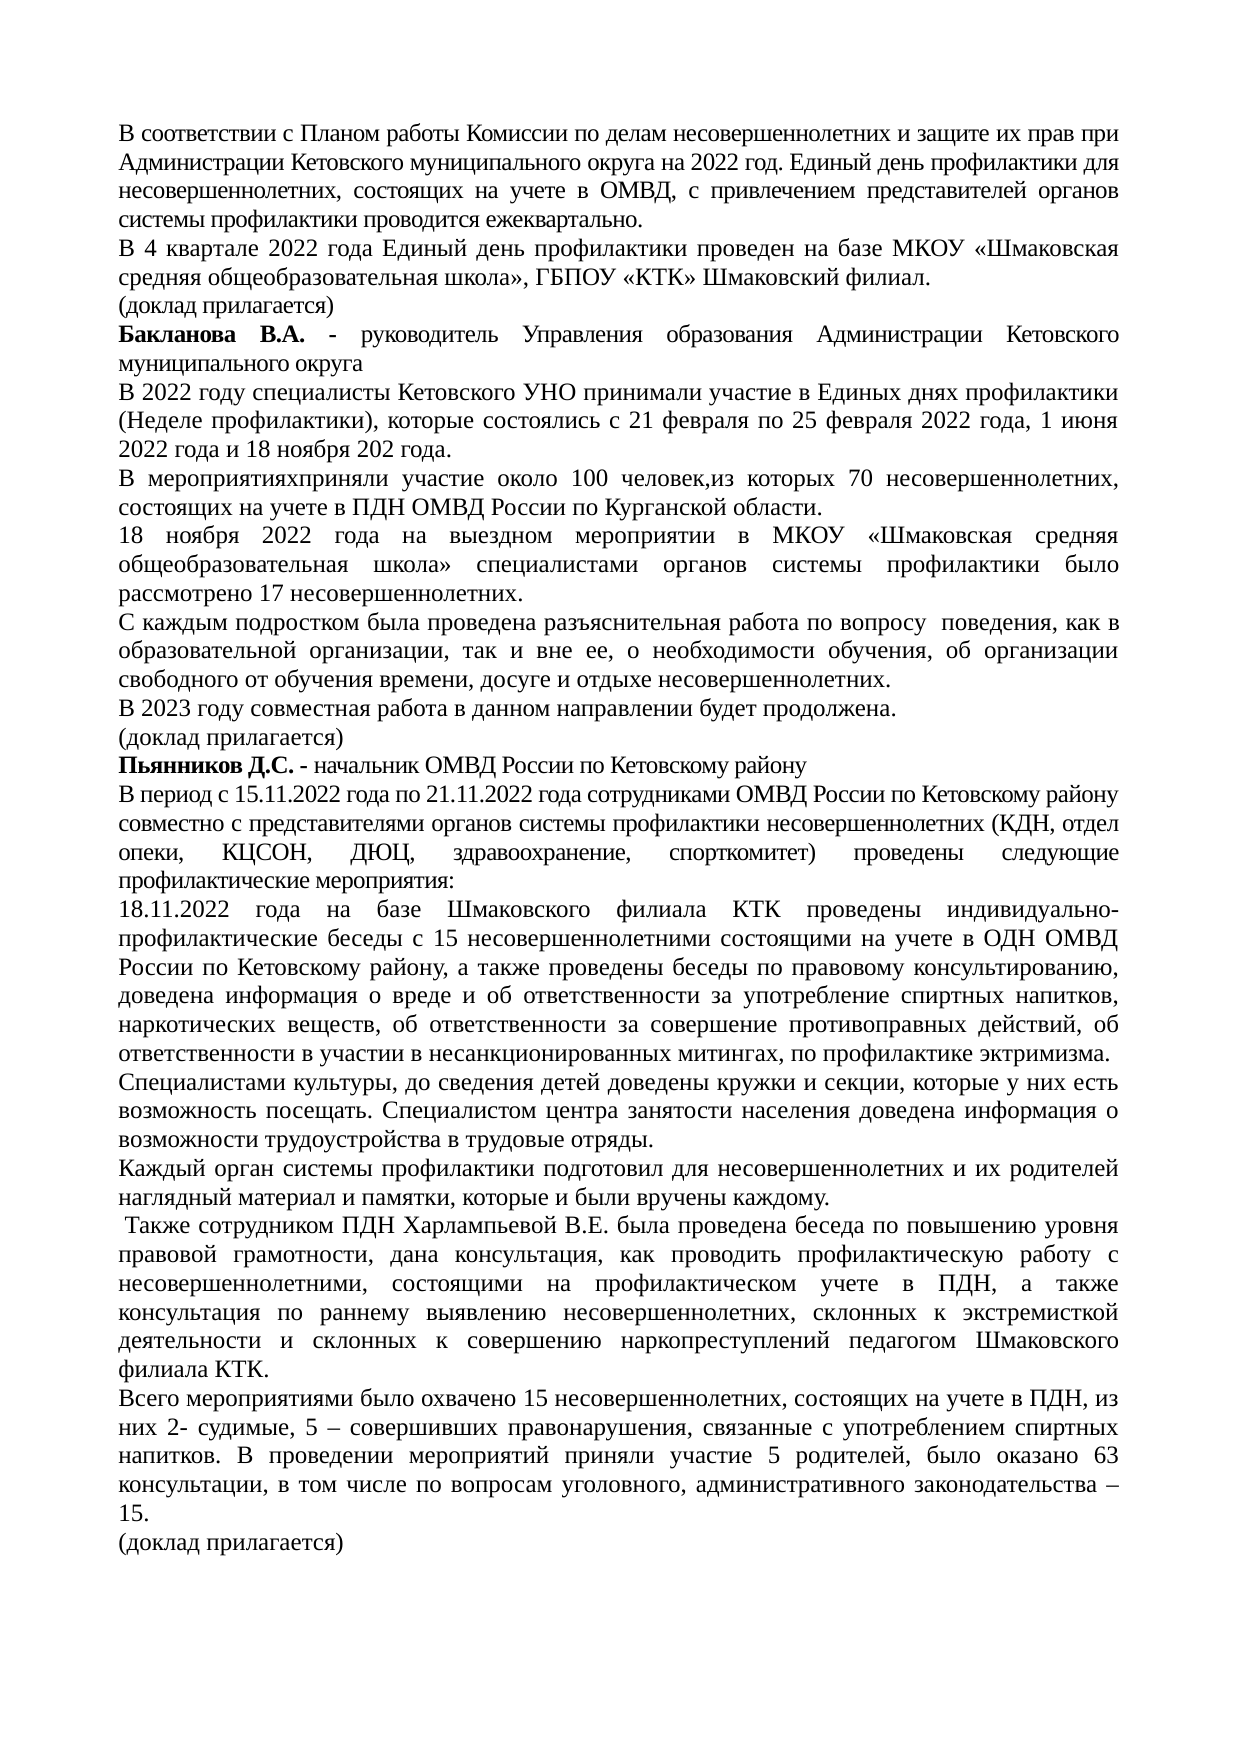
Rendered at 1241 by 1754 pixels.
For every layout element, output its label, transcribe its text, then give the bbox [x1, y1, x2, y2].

list В период с 15.11.2022 года по 21.11.2022 года сотрудниками ОМВД России по Кетовскому району совместно с представителями органов системы профилактики несовершеннолетних (КДН, отдел опеки, КЦСОН, ДЮЦ, здравоохранение, спорткомитет) проведены следующие профилактические мероприятия: [118, 779, 1120, 894]
text 18.11.2022 года на базе Шмаковского филиала КТК проведены индивидуально-профилактические беседы с 15 несовершеннолетними состоящими на учете в ОДН ОМВД России по Кетовскому району, а также проведены беседы по правовому консультированию, доведена информация о вреде и об ответственности за употребление спиртных напитков, наркотических веществ, об ответственности за совершение противоправных действий, об ответственности в участии в несанкционированных митингах, по профилактике эктримизма. Специалистами культуры, до сведения детей доведены кружки и секции, которые у них есть возможность посещать. Специалистом центра занятости населения доведена информация о возможности трудоустройства в трудовые отряды. [118, 894, 1120, 1153]
text Каждый орган системы профилактики подготовил для несовершеннолетних и их родителей наглядный материал и памятки, которые и были вручены каждому. [118, 1153, 1120, 1211]
list (доклад прилагается) [118, 1527, 1120, 1556]
text С каждым подростком была проведена разъяснительная работа по вопросу поведения, как в образовательной организации, так и вне ее, о необходимости обучения, об организации свободного от обучения времени, досуге и отдыхе несовершеннолетних. [118, 607, 1120, 693]
list (доклад прилагается) [118, 722, 1120, 751]
list Бакланова В.А. - руководитель Управления образования Администрации Кетовского муниципального округа [118, 319, 1120, 377]
text В мероприятияхприняли участие около 100 человек,из которых 70 несовершеннолетних, состоящих на учете в ПДН ОМВД России по Курганской области. [118, 463, 1120, 521]
text В 2022 году специалисты Кетовского УНО принимали участие в Единых днях профилактики (Неделе профилактики), которые состоялись с 21 февраля по 25 февраля 2022 года, 1 июня 2022 года и 18 ноября 202 года. [118, 377, 1120, 463]
text В 2023 году совместная работа в данном направлении будет продолжена. [118, 693, 1120, 722]
text В 4 квартале 2022 года Единый день профилактики проведен на базе МКОУ «Шмаковская средняя общеобразовательная школа», ГБПОУ «КТК» Шмаковский филиал. [118, 233, 1120, 291]
list (доклад прилагается) [118, 291, 1114, 319]
text Также сотрудником ПДН Харлампьевой В.Е. была проведена беседа по повышению уровня правовой грамотности, дана консультация, как проводить профилактическую работу с несовершеннолетними, состоящими на профилактическом учете в ПДН, а также консультация по раннему выявлению несовершеннолетних, склонных к экстремисткой деятельности и склонных к совершению наркопреступлений педагогом Шмаковского филиала КТК. [118, 1211, 1120, 1383]
text 18 ноября 2022 года на выездном мероприятии в МКОУ «Шмаковская средняя общеобразовательная школа» специалистами органов системы профилактики было рассмотрено 17 несовершеннолетних. [118, 521, 1120, 607]
list В соответствии с Планом работы Комиссии по делам несовершеннолетних и защите их прав при Администрации Кетовского муниципального округа на 2022 год. Единый день профилактики для несовершеннолетних, состоящих на учете в ОМВД, с привлечением представителей органов системы профилактики проводится ежеквартально. [118, 118, 1120, 233]
text Всего мероприятиями было охвачено 15 несовершеннолетних, состоящих на учете в ПДН, из них 2- судимые, 5 – совершивших правонарушения, связанные с употреблением спиртных напитков. В проведении мероприятий приняли участие 5 родителей, было оказано 63 консультации, в том числе по вопросам уголовного, административного законодательства – 15. [118, 1383, 1120, 1527]
list Пьянников Д.С. - начальник ОМВД России по Кетовскому району [118, 751, 1120, 779]
